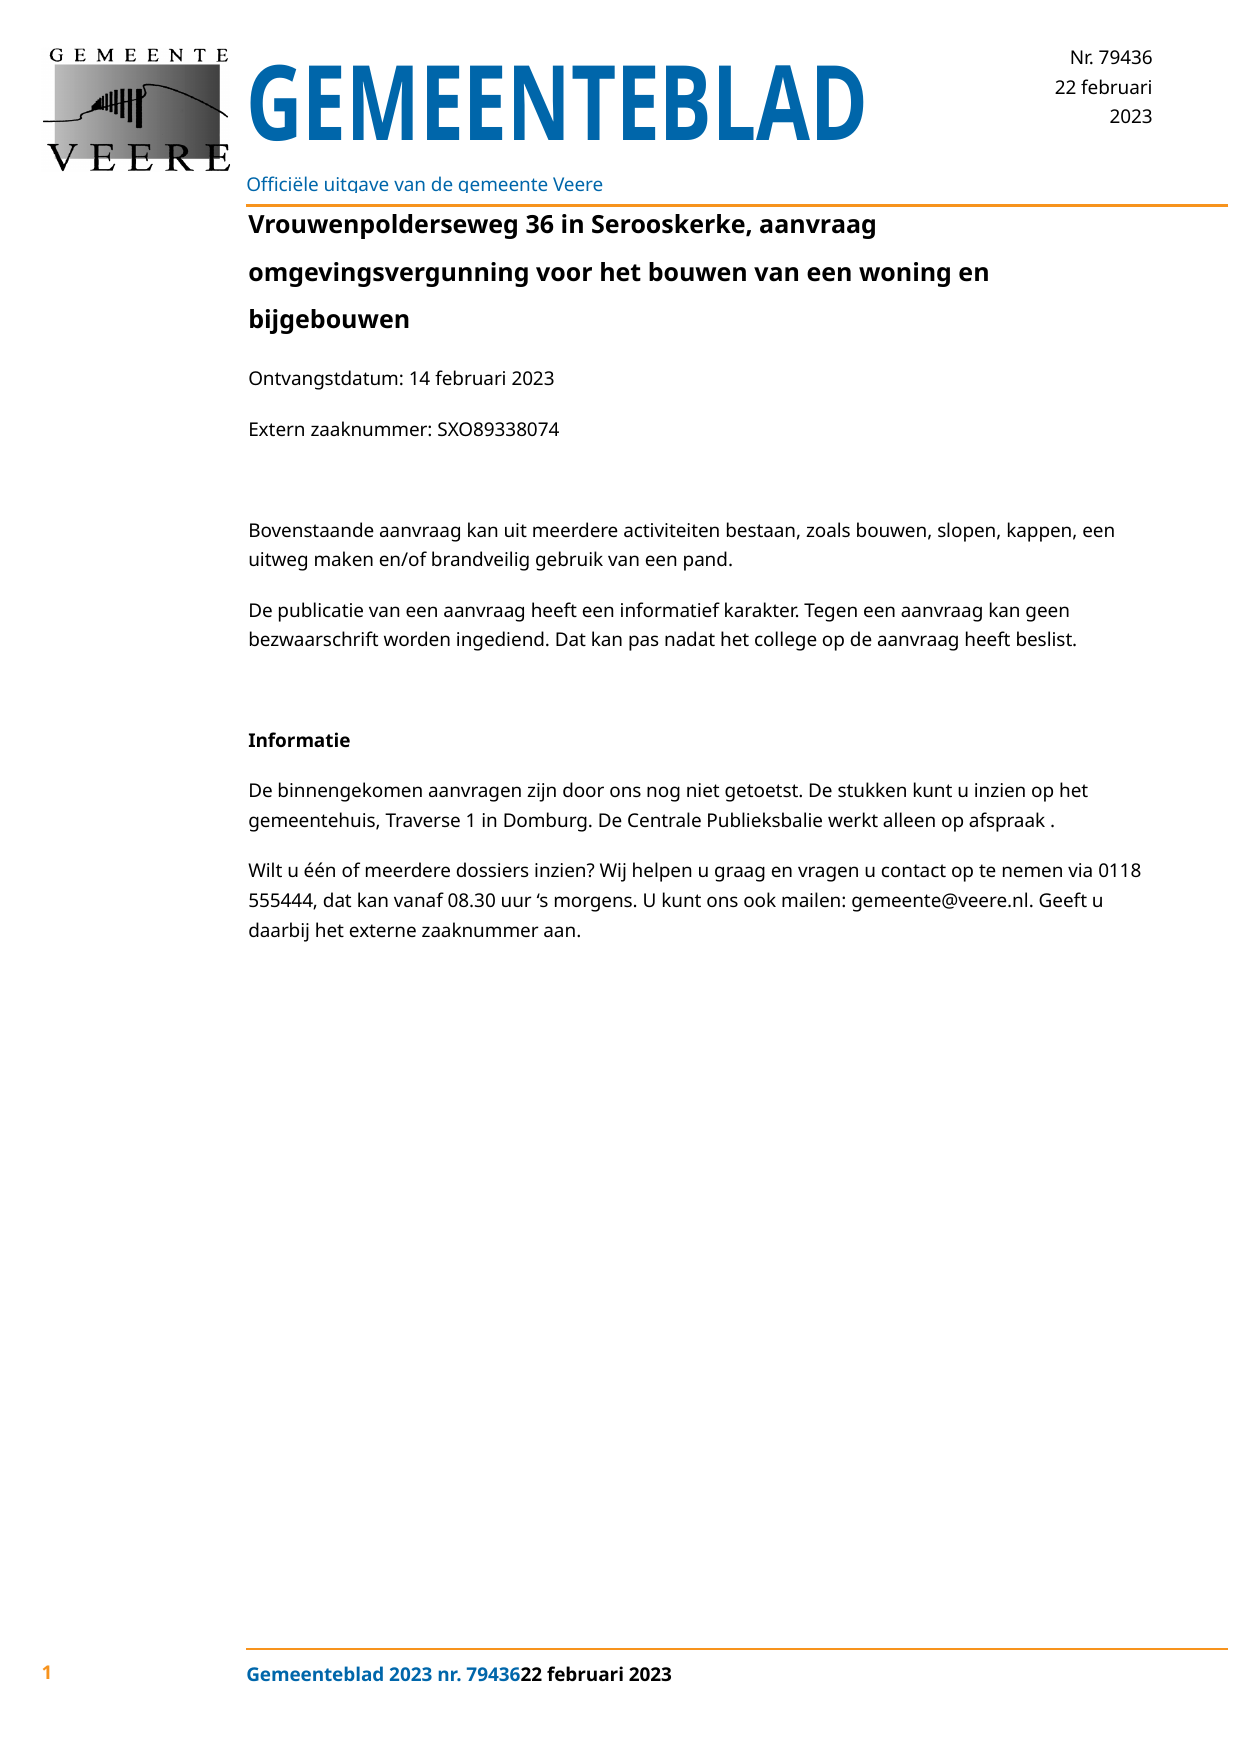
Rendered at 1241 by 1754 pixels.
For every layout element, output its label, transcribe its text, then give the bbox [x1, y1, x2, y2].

text De publicatie van een aanvraag heeft een informatief karakter. Tegen een aanvraag kan geen bezwaarschrift worden ingediend. Dat kan pas nadat het college op de aanvraag heeft beslist. [248, 597, 1152, 652]
text Vrouwenpolderseweg 36 in Serooskerke, aanvraag omgevingsvergunning voor het bouwen van een woning en bijgebouwen [248, 207, 1152, 336]
picture [41, 47, 231, 172]
text Wilt u één of meerdere dossiers inzien? Wij helpen u graag en vragen u contact op te nemen via 0118 555444, dat kan vanaf 08.30 uur ‘s morgens. U kunt ons ook mailen: gemeente@veere.nl. Geeft u daarbij het externe zaaknummer aan. [248, 858, 1152, 942]
text De binnengekomen aanvragen zijn door ons nog niet getoetst. De stukken kunt u inzien op het gemeentehuis, Traverse 1 in Domburg. De Centrale Publieksbalie werkt alleen op afspraak . [248, 778, 1152, 833]
text Ontvangstdatum: 14 februari 2023 [248, 366, 1152, 391]
text Bovenstaande aanvraag kan uit meerdere activiteiten bestaan, zoals bouwen, slopen, kappen, een uitweg maken en/of brandveilig gebruik van een pand. [248, 517, 1152, 572]
text Informatie [248, 727, 1152, 753]
text Extern zaaknummer: SXO89338074 [248, 416, 1152, 442]
